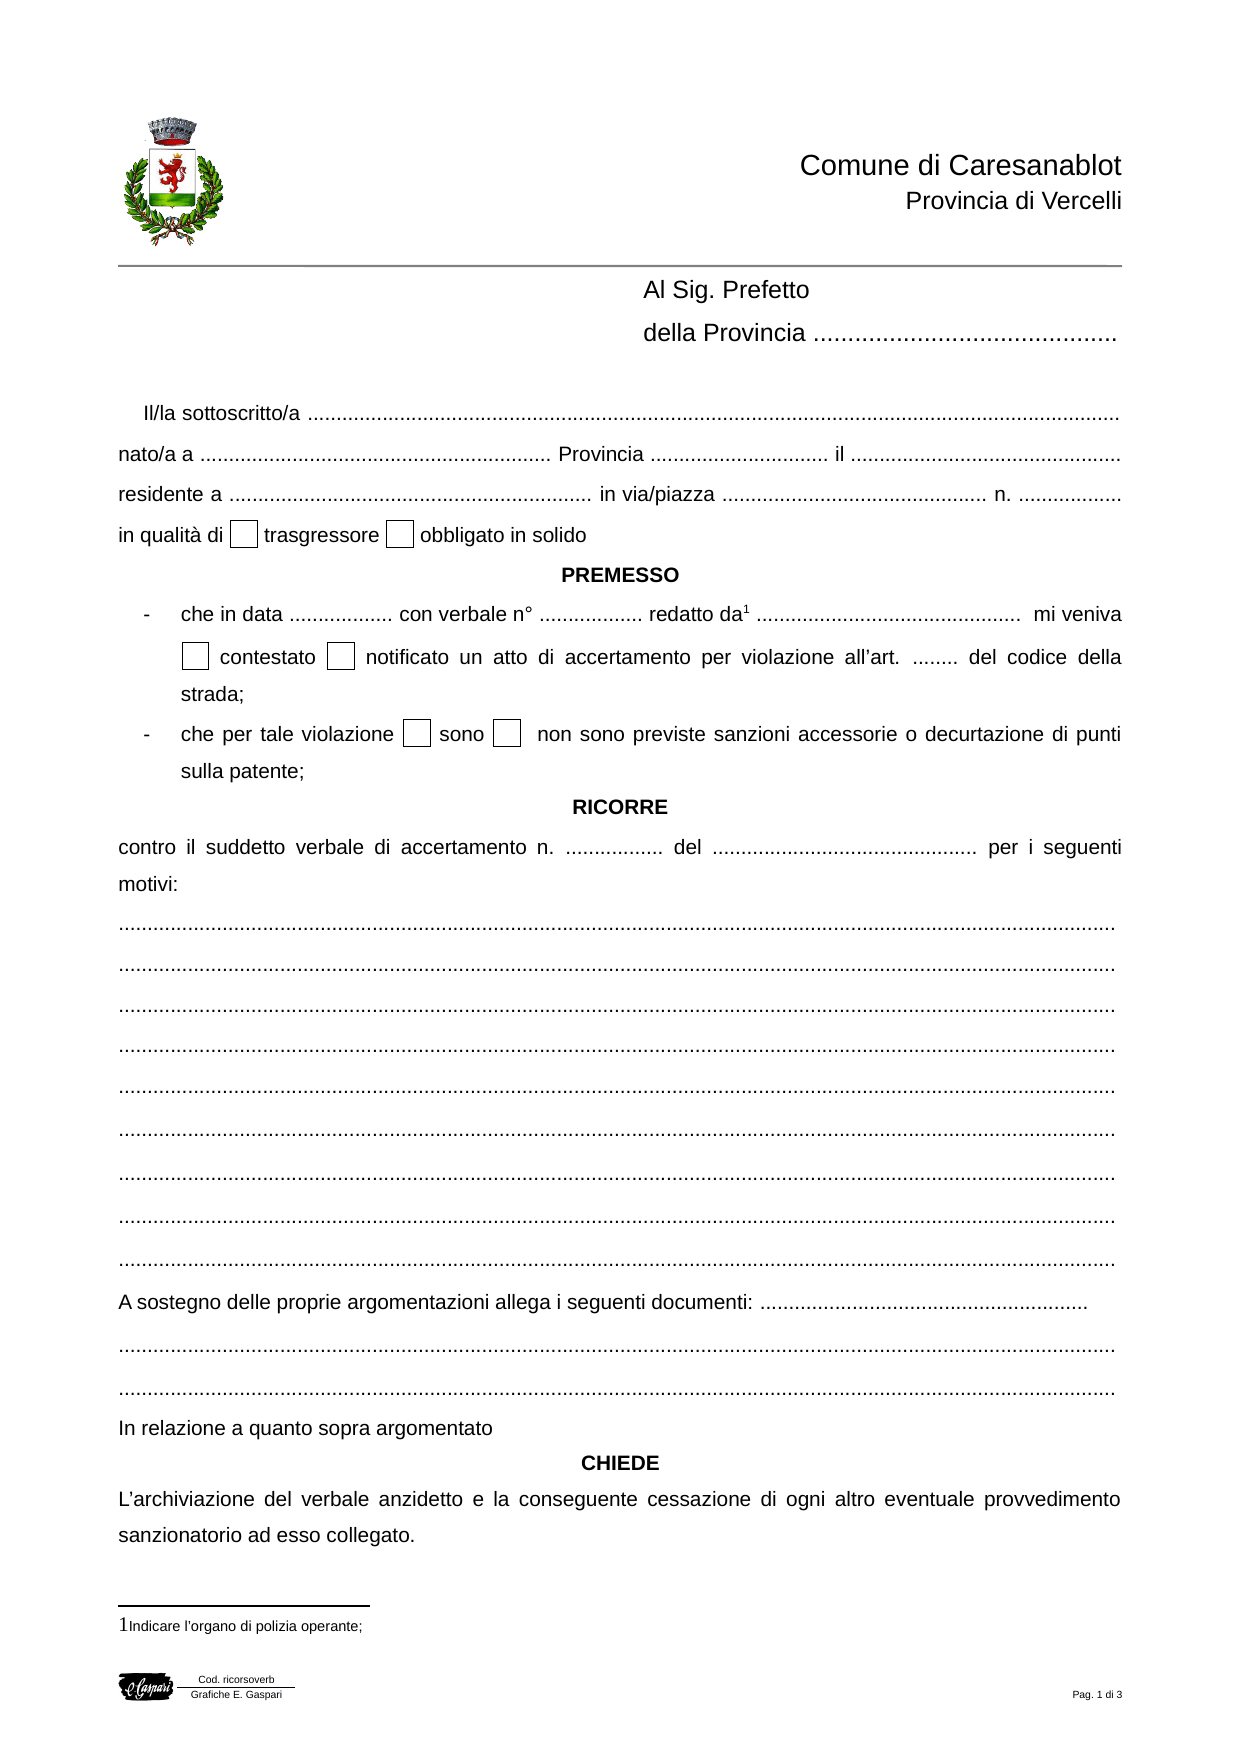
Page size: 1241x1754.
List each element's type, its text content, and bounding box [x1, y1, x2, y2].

list che in data .................. con verbale n° .................. redatto da .............................................. mi veniva contestato notificato un atto di accertamento per violazione all’art. ........ del codice della strada; [143, 598, 1122, 706]
text In relazione a quanto sopra argomentato [118, 1415, 1122, 1439]
picture [118, 1672, 174, 1701]
text L’archiviazione del verbale anzidetto e la conseguente cessazione di ogni altro eventuale provvedimento sanzionatorio ad esso collegato. [118, 1487, 1122, 1547]
text Comune di Caresanablot [224, 148, 1122, 181]
list Indicare l’organo di polizia operante; [118, 1612, 1122, 1636]
text ............................................................................................................................................................................. [118, 1157, 1122, 1185]
picture [122, 117, 224, 248]
text Provincia di Vercelli [224, 186, 1122, 215]
text ............................................................................................................................................................................. [118, 1329, 1122, 1358]
text ............................................................................................................................................................................. [118, 1372, 1122, 1401]
text CHIEDE [118, 1451, 1122, 1475]
text contro il suddetto verbale di accertamento n. ................. del .............................................. per i seguenti motivi: [118, 831, 1122, 895]
text ............................................................................................................................................................................. [118, 1200, 1122, 1228]
text Al Sig. Prefetto [643, 275, 1122, 303]
text PREMESSO [118, 562, 1122, 586]
text RICORRE [118, 795, 1122, 819]
text A sostegno delle proprie argomentazioni allega i seguenti documenti: ......................................................... [118, 1286, 1122, 1315]
text ............................................................................................................................................................................. [118, 1113, 1122, 1142]
text Il/la sottoscritto/a ............................................................................................................................................. nato/a a ............................................................. Provincia ............................... il ............................................... residente a ............................................................... in via/piazza .............................................. n. .................. in qualità di trasgressore obbligato in solido [118, 397, 1122, 548]
text della Provincia ............................................ [643, 318, 1122, 347]
list che per tale violazione sono non sono previste sanzioni accessorie o decurtazione di punti sulla patente; [143, 718, 1122, 783]
text ............................................................................................................................................................................. ............................................................................................................................................................................. ............................................................................................................................................................................. ............................................................................................................................................................................. ............................................................................................................................................................................. [118, 907, 1122, 1099]
text ............................................................................................................................................................................. [118, 1243, 1122, 1272]
